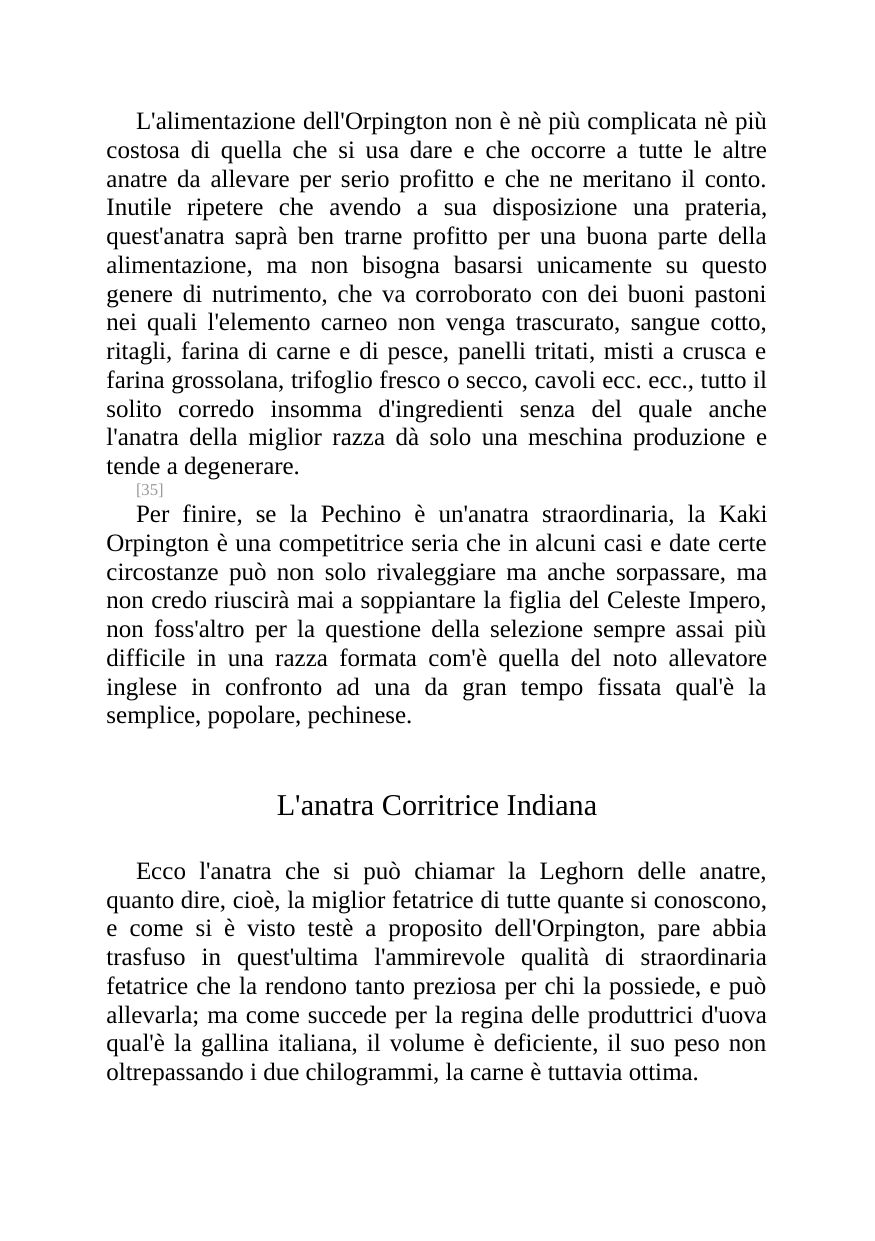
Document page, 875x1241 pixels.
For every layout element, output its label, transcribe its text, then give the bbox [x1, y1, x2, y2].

text [35] [106, 480, 136, 499]
text L'alimentazione dell'Orpington non è nè più complicata nè più costosa di quella che si usa dare e che occorre a tutte le altre anatre da allevare per serio profitto e che ne meritano il conto. Inutile ripetere che avendo a sua disposizione una prateria, quest'anatra saprà ben trarne profitto per una buona parte della alimentazione, ma non bisogna basarsi unicamente su questo genere di nutrimento, che va corroborato con dei buoni pastoni nei quali l'elemento carneo non venga trascurato, sangue cotto, ritagli, farina di carne e di pesce, panelli tritati, misti a crusca e farina grossolana, trifoglio fresco o secco, cavoli ecc. ecc., tutto il solito corredo insomma d'ingredienti senza del quale anche l'anatra della miglior razza dà solo una meschina produzione e tende a degenerare. [106, 106, 768, 480]
text Per finire, se la Pechino è un'anatra straordinaria, la Kaki Orpington è una competitrice seria che in alcuni casi e date certe circostanze può non solo rivaleggiare ma anche sorpassare, ma non credo riuscirà mai a soppiantare la figlia del Celeste Impero, non foss'altro per la questione della selezione sempre assai più difficile in una razza formata com'è quella del noto allevatore inglese in confronto ad una da gran tempo fissata qual'è la semplice, popolare, pechinese. [106, 499, 768, 729]
text [35] [164, 480, 768, 499]
text Ecco l'anatra che si può chiamar la Leghorn delle anatre, quanto dire, cioè, la miglior fetatrice di tutte quante si conoscono, e come si è visto testè a proposito dell'Orpington, pare abbia trasfuso in quest'ultima l'ammirevole qualità di straordinaria fetatrice che la rendono tanto preziosa per chi la possiede, e può allevarla; ma come succede per la regina delle produttrici d'uova qual'è la gallina italiana, il volume è deficiente, il suo peso non oltrepassando i due chilogrammi, la carne è tuttavia ottima. [106, 856, 768, 1086]
subtitle L'anatra Corritrice Indiana [106, 787, 768, 821]
